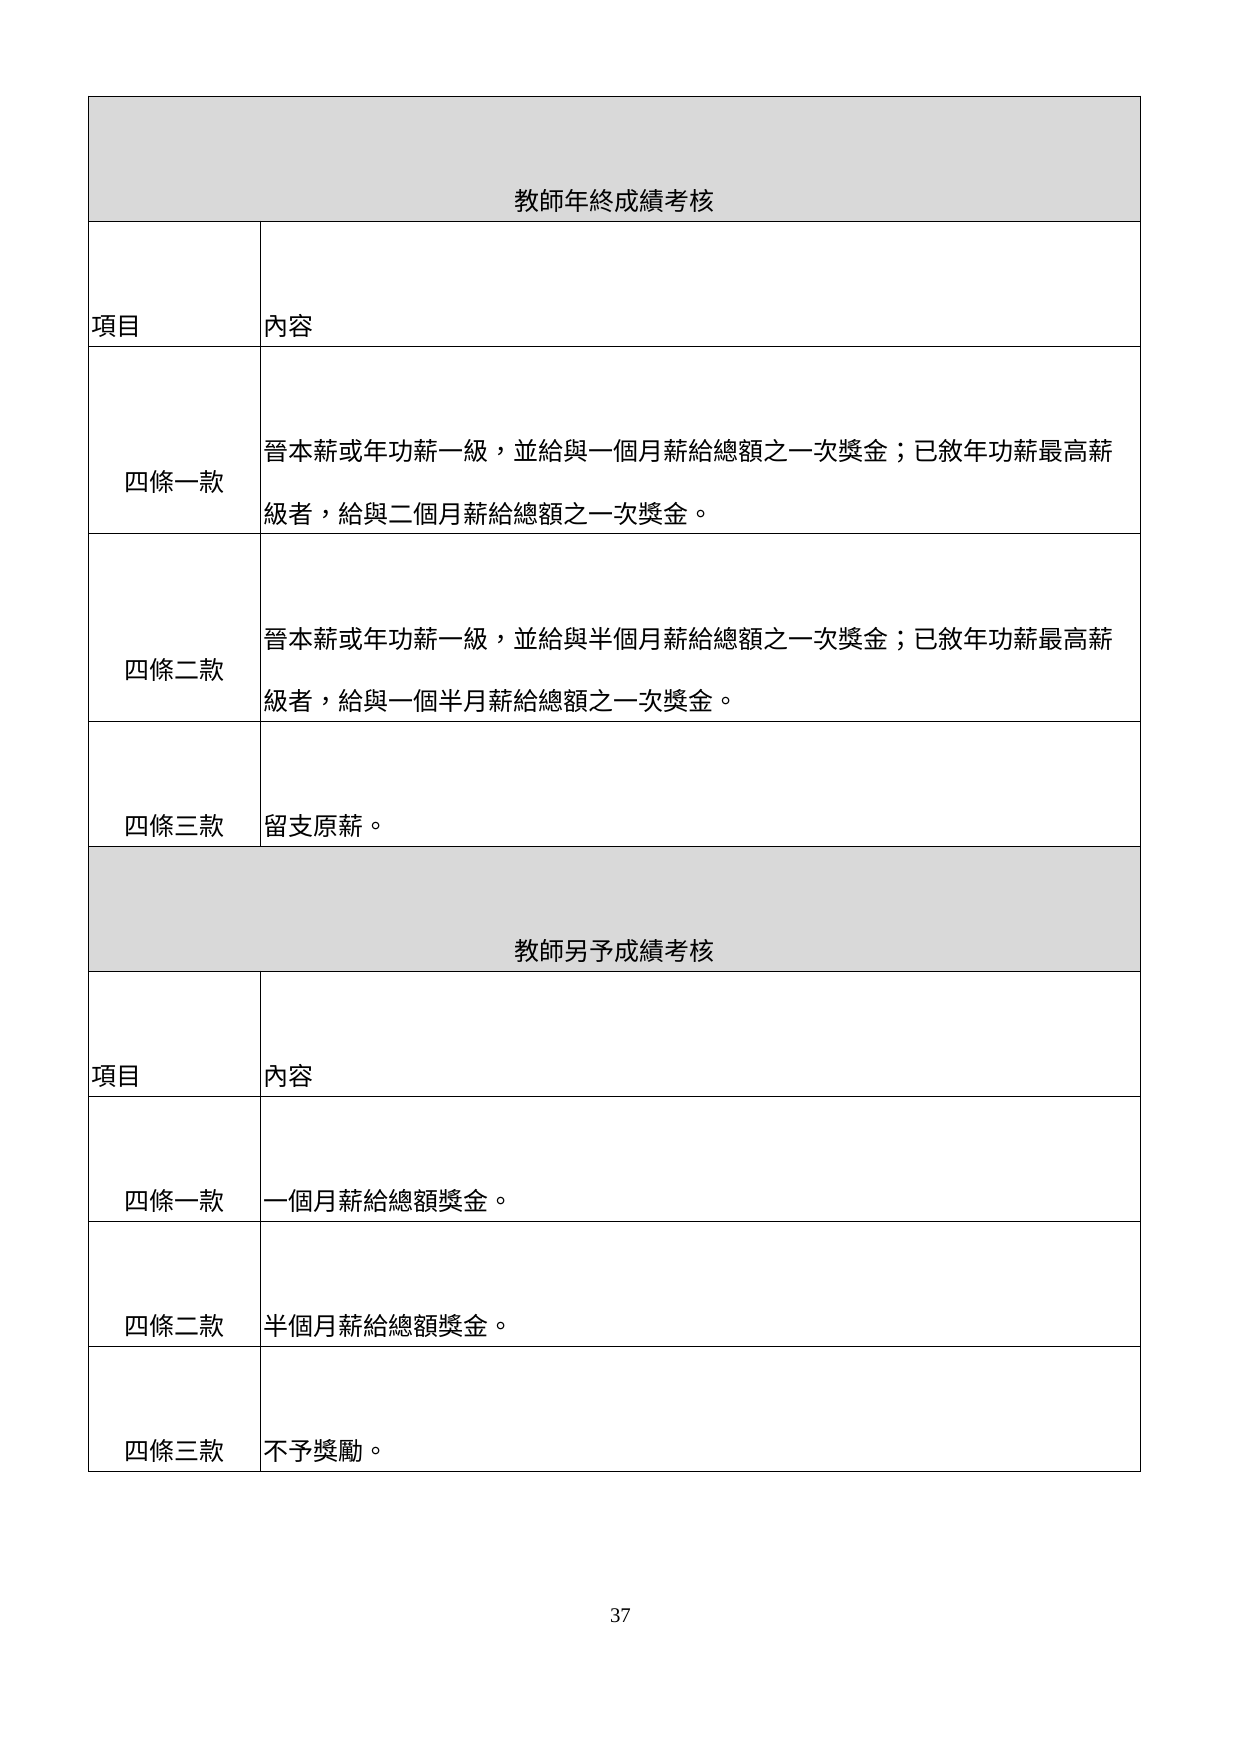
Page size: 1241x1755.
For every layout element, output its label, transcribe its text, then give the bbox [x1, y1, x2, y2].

table_cell 四條二款 [89, 1222, 260, 1346]
table_cell 內容 [261, 222, 1140, 346]
table_cell 四條三款 [89, 722, 260, 846]
table_cell 四條三款 [89, 1347, 260, 1471]
table_cell 教師另予成績考核 [89, 847, 1140, 971]
table_cell 四條二款 [89, 534, 260, 721]
table_cell 四條一款 [89, 347, 260, 533]
table_cell 項目 [89, 222, 260, 346]
table_cell 一個月薪給總額獎金。 [261, 1097, 1140, 1221]
table_cell 四條一款 [89, 1097, 260, 1221]
table_cell 不予獎勵。 [261, 1347, 1140, 1471]
table_cell 教師年終成績考核 [89, 97, 1140, 221]
table_cell 晉本薪或年功薪一級，並給與半個月薪給總額之一次獎金；已敘年功薪最高薪級者，給與一個半月薪給總額之一次獎金。 [261, 534, 1140, 721]
table_cell 內容 [261, 972, 1140, 1096]
table_cell 項目 [89, 972, 260, 1096]
table_cell 半個月薪給總額獎金。 [261, 1222, 1140, 1346]
table_cell 晉本薪或年功薪一級，並給與一個月薪給總額之一次獎金；已敘年功薪最高薪級者，給與二個月薪給總額之一次獎金。 [261, 347, 1140, 533]
table_cell 留支原薪。 [261, 722, 1140, 846]
